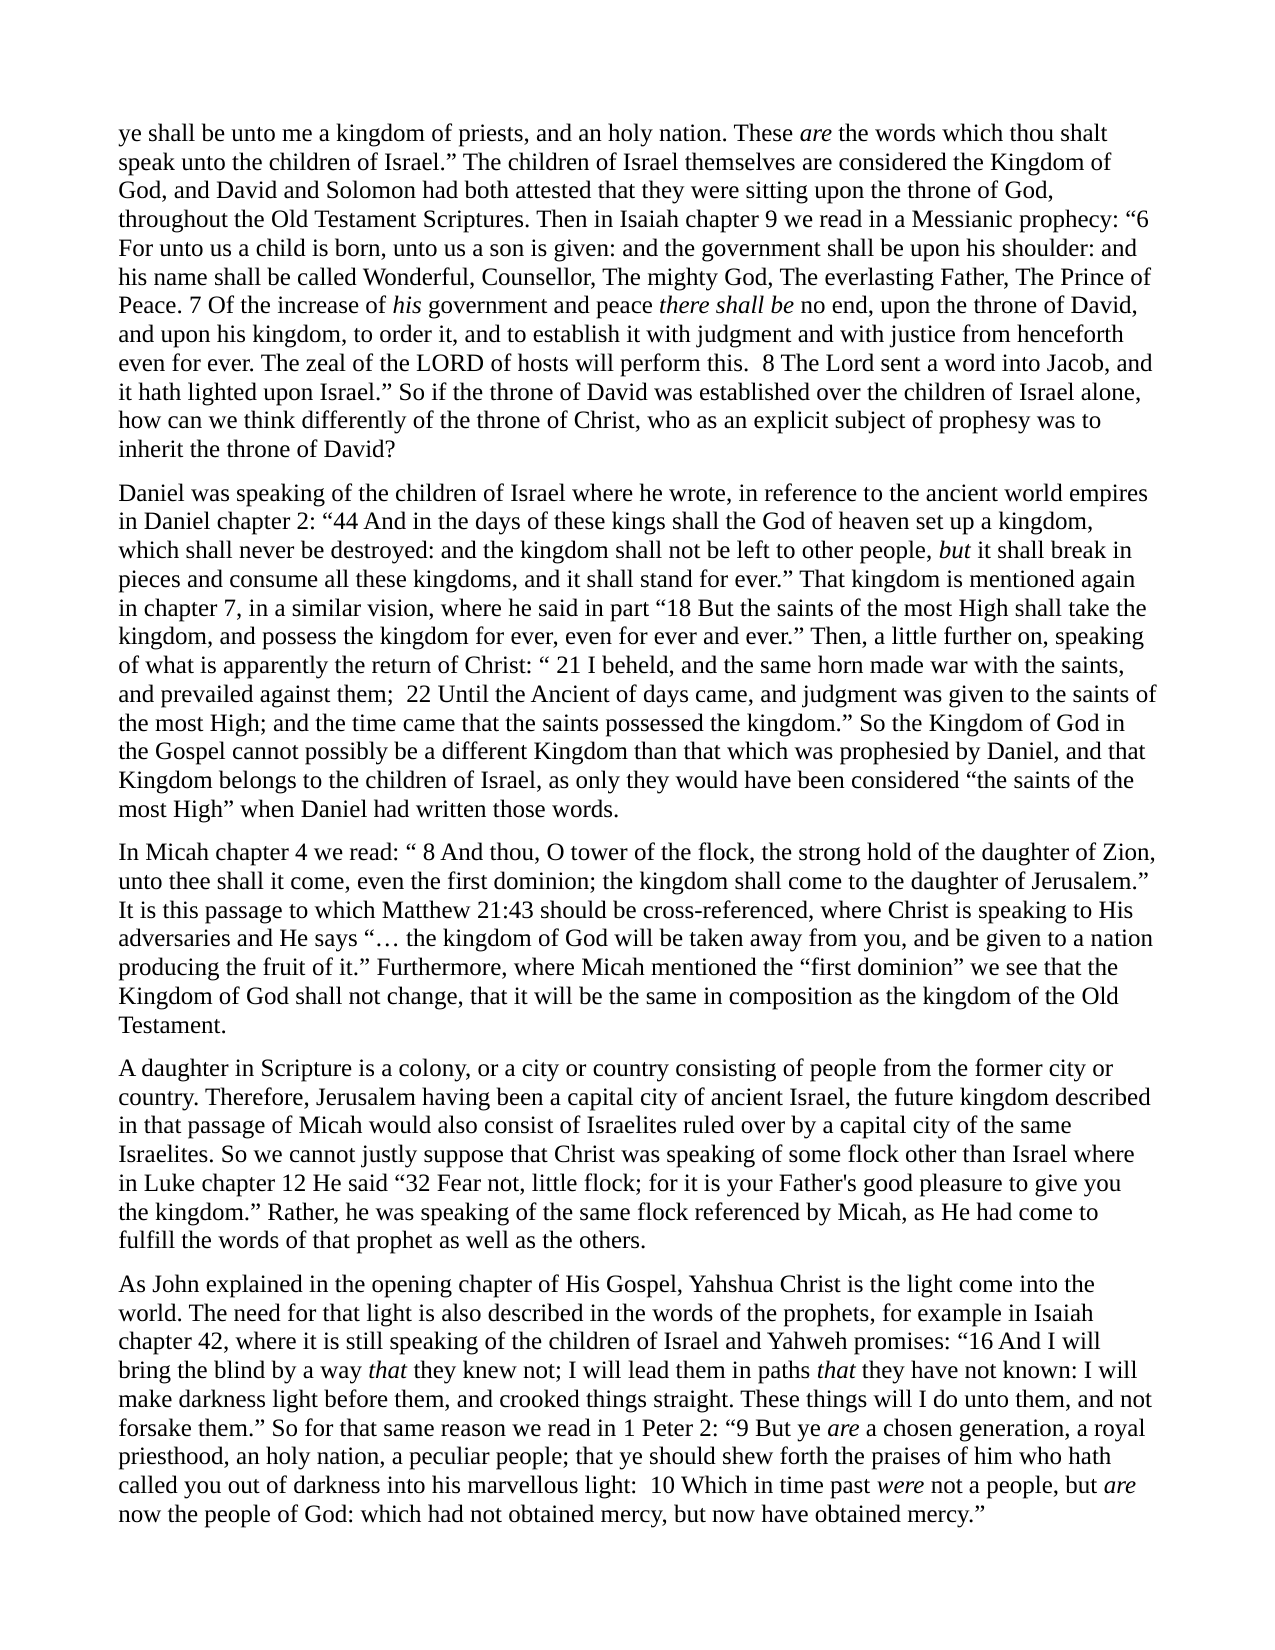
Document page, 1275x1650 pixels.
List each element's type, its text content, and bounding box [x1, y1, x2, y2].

text A daughter in Scripture is a colony, or a city or country consisting of people from the former city or country. Therefore, Jerusalem having been a capital city of ancient Israel, the future kingdom described in that passage of Micah would also consist of Israelites ruled over by a capital city of the same Israelites. So we cannot justly suppose that Christ was speaking of some flock other than Israel where in Luke chapter 12 He said “32 Fear not, little flock; for it is your Father's good pleasure to give you the kingdom.” Rather, he was speaking of the same flock referenced by Micah, as He had come to fulfill the words of that prophet as well as the others. [118, 1053, 1157, 1254]
text Daniel was speaking of the children of Israel where he wrote, in reference to the ancient world empires in Daniel chapter 2: “44 And in the days of these kings shall the God of heaven set up a kingdom, which shall never be destroyed: and the kingdom shall not be left to other people, but it shall break in pieces and consume all these kingdoms, and it shall stand for ever.” That kingdom is mentioned again in chapter 7, in a similar vision, where he said in part “18 But the saints of the most High shall take the kingdom, and possess the kingdom for ever, even for ever and ever.” Then, a little further on, speaking of what is apparently the return of Christ: “ 21 I beheld, and the same horn made war with the saints, and prevailed against them; 22 Until the Ancient of days came, and judgment was given to the saints of the most High; and the time came that the saints possessed the kingdom.” So the Kingdom of God in the Gospel cannot possibly be a different Kingdom than that which was prophesied by Daniel, and that Kingdom belongs to the children of Israel, as only they would have been considered “the saints of the most High” when Daniel had written those words. [118, 478, 1157, 823]
text In Micah chapter 4 we read: “ 8 And thou, O tower of the flock, the strong hold of the daughter of Zion, unto thee shall it come, even the first dominion; the kingdom shall come to the daughter of Jerusalem.” It is this passage to which Matthew 21:43 should be cross-referenced, where Christ is speaking to His adversaries and He says “… the kingdom of God will be taken away from you, and be given to a nation producing the fruit of it.” Furthermore, where Micah mentioned the “first dominion” we see that the Kingdom of God shall not change, that it will be the same in composition as the kingdom of the Old Testament. [118, 837, 1157, 1038]
text As John explained in the opening chapter of His Gospel, Yahshua Christ is the light come into the world. The need for that light is also described in the words of the prophets, for example in Isaiah chapter 42, where it is still speaking of the children of Israel and Yahweh promises: “16 And I will bring the blind by a way that they knew not; I will lead them in paths that they have not known: I will make darkness light before them, and crooked things straight. These things will I do unto them, and not forsake them.” So for that same reason we read in 1 Peter 2: “9 But ye are a chosen generation, a royal priesthood, an holy nation, a peculiar people; that ye should shew forth the praises of him who hath called you out of darkness into his marvellous light: 10 Which in time past were not a people, but are now the people of God: which had not obtained mercy, but now have obtained mercy.” [118, 1269, 1157, 1528]
text ye shall be unto me a kingdom of priests, and an holy nation. These are the words which thou shalt speak unto the children of Israel.” The children of Israel themselves are considered the Kingdom of God, and David and Solomon had both attested that they were sitting upon the throne of God, throughout the Old Testament Scriptures. Then in Isaiah chapter 9 we read in a Messianic prophecy: “6 For unto us a child is born, unto us a son is given: and the government shall be upon his shoulder: and his name shall be called Wonderful, Counsellor, The mighty God, The everlasting Father, The Prince of Peace. 7 Of the increase of his government and peace there shall be no end, upon the throne of David, and upon his kingdom, to order it, and to establish it with judgment and with justice from henceforth even for ever. The zeal of the LORD of hosts will perform this. 8 The Lord sent a word into Jacob, and it hath lighted upon Israel.” So if the throne of David was established over the children of Israel alone, how can we think differently of the throne of Christ, who as an explicit subject of prophesy was to inherit the throne of David? [118, 118, 1157, 463]
